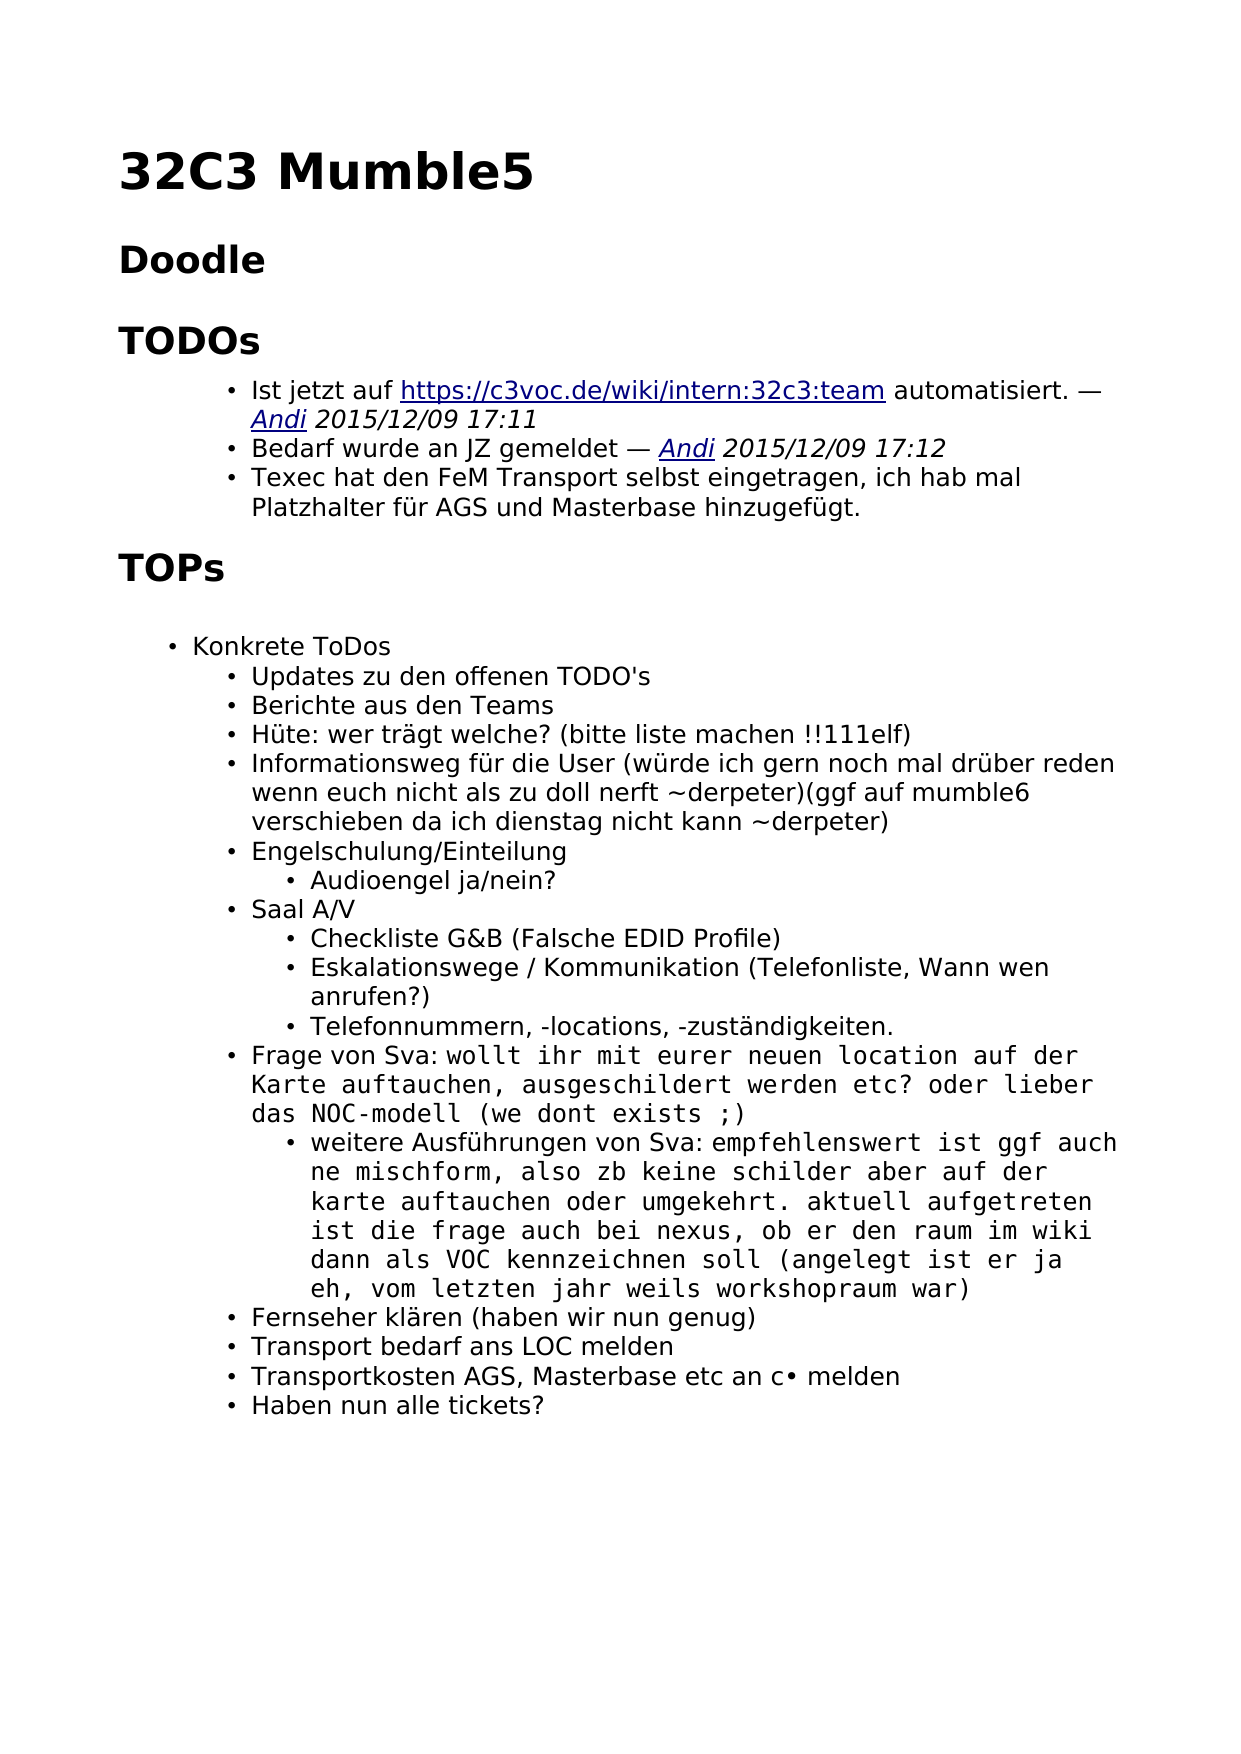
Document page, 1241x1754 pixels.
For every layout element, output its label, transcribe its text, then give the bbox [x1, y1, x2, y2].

list Konkrete ToDos [177, 633, 1122, 662]
list Engelschulung/Einteilung [236, 837, 1122, 866]
list Frage von Sva: wollt ihr mit eurer neuen location auf der Karte auftauchen, ausgeschildert werden etc? oder lieber das NOC-modell (we dont exists ;) [236, 1041, 1122, 1128]
list Hüte: wer trägt welche? (bitte liste machen !!111elf) [236, 720, 1122, 749]
subtitle TOPs [118, 547, 1122, 591]
list Ist jetzt auf https://c3voc.de/wiki/intern:32c3:team automatisiert. — Andi 2015/12/09 17:11 [236, 376, 1122, 434]
list Telefonnummern, -locations, -zuständigkeiten. [295, 1012, 1122, 1041]
list Bedarf wurde an JZ gemeldet — Andi 2015/12/09 17:12 [236, 434, 1122, 464]
list Haben nun alle tickets? [236, 1391, 1122, 1420]
subtitle 32C3 Mumble5 [118, 143, 1122, 201]
list Transportkosten AGS, Masterbase etc an c• melden [236, 1362, 1122, 1391]
list Texec hat den FeM Transport selbst eingetragen, ich hab mal Platzhalter für AGS und Masterbase hinzugefügt. [236, 464, 1122, 522]
list Berichte aus den Teams [236, 691, 1122, 720]
list Audioengel ja/nein? [295, 866, 1122, 895]
list Fernseher klären (haben wir nun genug) [236, 1303, 1122, 1333]
list Eskalationswege / Kommunikation (Telefonliste, Wann wen anrufen?) [295, 953, 1122, 1012]
list Updates zu den offenen TODO's [236, 662, 1122, 691]
list Saal A/V [236, 895, 1122, 924]
subtitle TODOs [118, 320, 1122, 364]
subtitle Doodle [118, 239, 1122, 282]
list Informationsweg für die User (würde ich gern noch mal drüber reden wenn euch nicht als zu doll nerft ~derpeter)(ggf auf mumble6 verschieben da ich dienstag nicht kann ~derpeter) [236, 749, 1122, 837]
list Transport bedarf ans LOC melden [236, 1333, 1122, 1362]
list weitere Ausführungen von Sva: empfehlenswert ist ggf auch ne mischform, also zb keine schilder aber auf der karte auftauchen oder umgekehrt. aktuell aufgetreten ist die frage auch bei nexus, ob er den raum im wiki dann als VOC kennzeichnen soll (angelegt ist er ja eh, vom letzten jahr weils workshopraum war) [295, 1128, 1122, 1303]
list Checkliste G&B (Falsche EDID Profile) [295, 924, 1122, 953]
